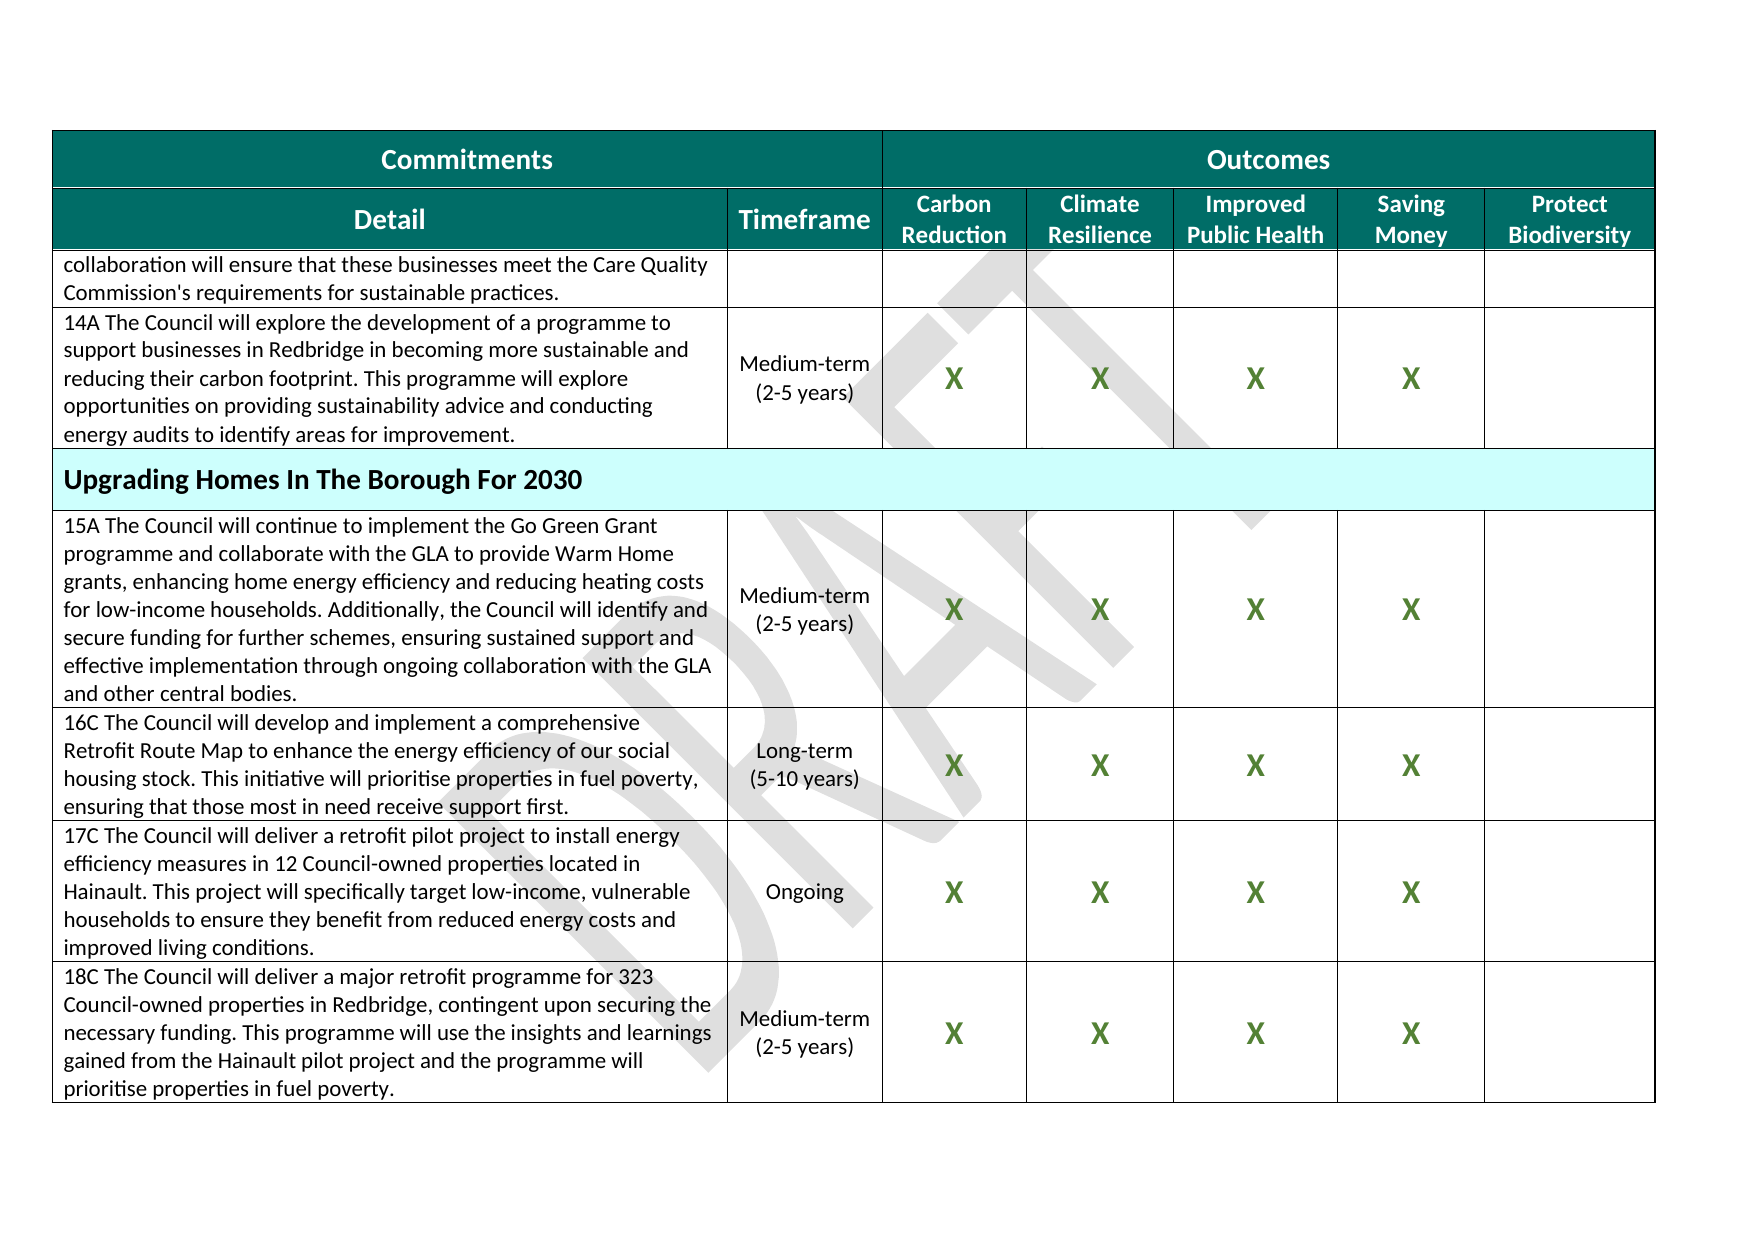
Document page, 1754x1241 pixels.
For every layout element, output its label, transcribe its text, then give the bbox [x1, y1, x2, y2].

table_cell X [1027, 708, 1173, 820]
table_cell [1485, 251, 1654, 307]
table_cell 16C The Council will develop and implement a comprehensive Retrofit Route Map to enhance the energy efficiency of our social housing stock. This initiative will prioritise properties in fuel poverty, ensuring that those most in need receive support first. [53, 708, 727, 820]
table_cell Improved Public Health [1174, 189, 1337, 249]
table_cell X [1174, 821, 1337, 961]
table_cell [1485, 308, 1654, 448]
table_cell X [1338, 821, 1484, 961]
table_cell Climate Resilience [1027, 189, 1173, 249]
table_cell [1485, 821, 1654, 961]
table_cell collaboration will ensure that these businesses meet the Care Quality Commission's requirements for sustainable practices. [53, 251, 727, 307]
table_cell [1174, 251, 1337, 307]
table_cell Saving Money [1338, 189, 1484, 249]
table_cell X [1027, 821, 1173, 961]
table_cell [728, 251, 882, 307]
table_cell 17C The Council will deliver a retrofit pilot project to install energy efficiency measures in 12 Council-owned properties located in Hainault. This project will specifically target low-income, vulnerable households to ensure they benefit from reduced energy costs and improved living conditions. [53, 821, 727, 961]
table_cell [1485, 511, 1654, 707]
table_cell X [1027, 962, 1173, 1102]
table_cell [1027, 251, 1173, 307]
table_cell 15A The Council will continue to implement the Go Green Grant programme and collaborate with the GLA to provide Warm Home grants, enhancing home energy efficiency and reducing heating costs for low-income households. Additionally, the Council will identify and secure funding for further schemes, ensuring sustained support and effective implementation through ongoing collaboration with the GLA and other central bodies. [53, 511, 727, 707]
table_cell 14A The Council will explore the development of a programme to support businesses in Redbridge in becoming more sustainable and reducing their carbon footprint. This programme will explore opportunities on providing sustainability advice and conducting energy audits to identify areas for improvement. [53, 308, 727, 448]
table_cell Long-term (5-10 years) [728, 708, 882, 820]
table_cell X [883, 708, 1026, 820]
table_header Outcomes [883, 131, 1654, 187]
table_cell X [883, 511, 1026, 707]
table_cell X [1174, 511, 1337, 707]
table_cell X [1174, 962, 1337, 1102]
table_cell Detail [53, 189, 727, 249]
table_cell X [1027, 511, 1173, 707]
table_cell Medium-term (2-5 years) [728, 308, 882, 448]
table_cell X [1338, 511, 1484, 707]
table_cell X [883, 308, 1026, 448]
table_cell Upgrading Homes In The Borough For 2030 [53, 449, 1654, 510]
table_header Commitments [53, 131, 882, 187]
table_cell Carbon Reduction [883, 189, 1026, 249]
table_cell Timeframe [728, 189, 882, 249]
table_cell Protect Biodiversity [1485, 189, 1654, 249]
table_cell [1485, 962, 1654, 1102]
table_cell Medium-term (2-5 years) [728, 962, 882, 1102]
table_cell X [883, 821, 1026, 961]
table_cell [1338, 251, 1484, 307]
table_cell X [1338, 308, 1484, 448]
table_cell X [1174, 308, 1337, 448]
table_cell [883, 251, 1026, 307]
table_cell Medium-term (2-5 years) [728, 511, 882, 707]
table_cell X [1027, 308, 1173, 448]
table_cell X [1338, 962, 1484, 1102]
table_cell X [1338, 708, 1484, 820]
table_cell Ongoing [728, 821, 882, 961]
table_cell X [1174, 708, 1337, 820]
table_cell X [883, 962, 1026, 1102]
table_cell 18C The Council will deliver a major retrofit programme for 323 Council-owned properties in Redbridge, contingent upon securing the necessary funding. This programme will use the insights and learnings gained from the Hainault pilot project and the programme will prioritise properties in fuel poverty. [53, 962, 727, 1102]
table_cell [1485, 708, 1654, 820]
